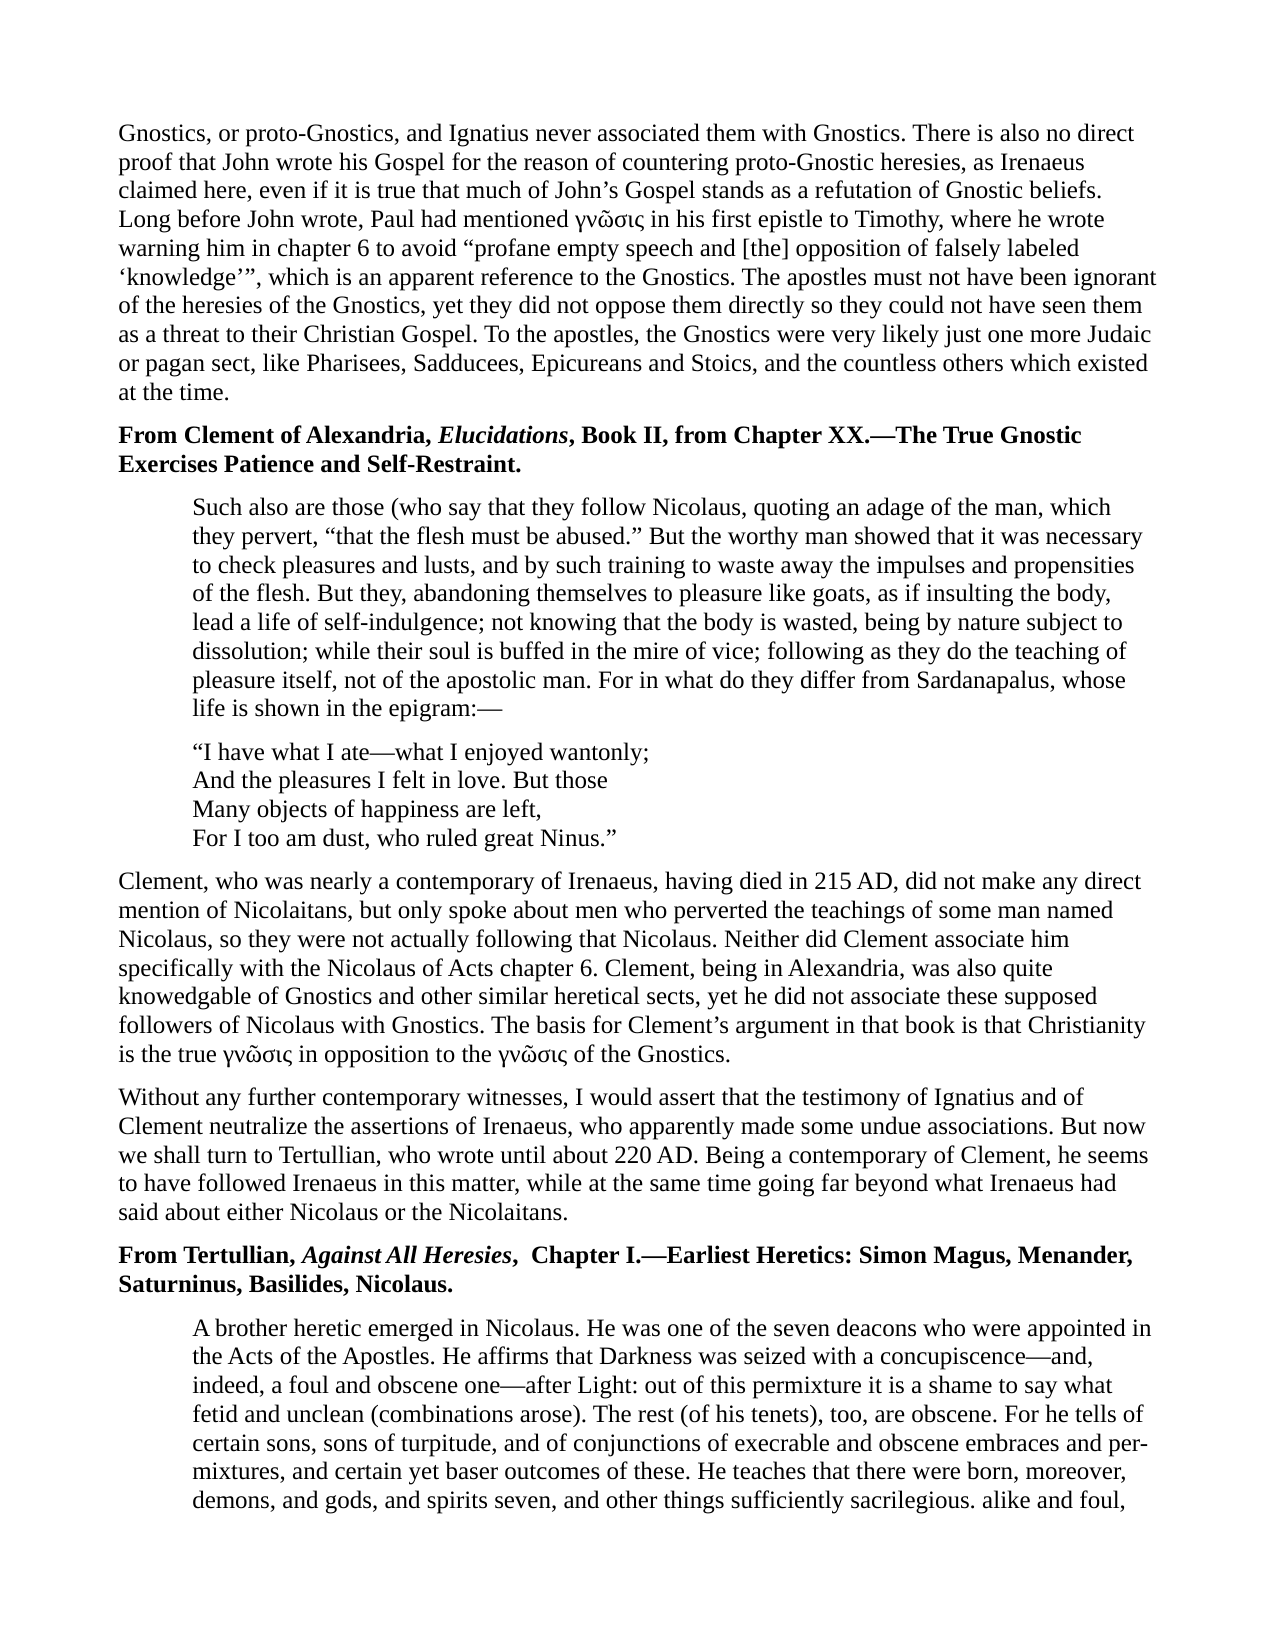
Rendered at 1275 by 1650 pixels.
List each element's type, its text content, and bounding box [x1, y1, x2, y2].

text Many objects of happiness are left, [192, 794, 1157, 823]
text “I have what I ate—what I enjoyed wantonly; [192, 737, 1157, 766]
text From Clement of Alexandria, Elucidations, Book II, from Chapter XX.—The True Gnostic Exercises Patience and Self-Restraint. [118, 420, 1157, 478]
text Without any further contemporary witnesses, I would assert that the testimony of Ignatius and of Clement neutralize the assertions of Irenaeus, who apparently made some undue associations. But now we shall turn to Tertullian, who wrote until about 220 AD. Being a contemporary of Clement, he seems to have followed Irenaeus in this matter, while at the same time going far beyond what Irenaeus had said about either Nicolaus or the Nicolaitans. [118, 1082, 1157, 1226]
text Gnostics, or proto-Gnostics, and Ignatius never associated them with Gnostics. There is also no direct proof that John wrote his Gospel for the reason of countering proto-Gnostic heresies, as Irenaeus claimed here, even if it is true that much of John’s Gospel stands as a refutation of Gnostic beliefs. Long before John wrote, Paul had mentioned γνῶσις in his first epistle to Timothy, where he wrote warning him in chapter 6 to avoid “profane empty speech and [the] opposition of falsely labeled ‘knowledge’”, which is an apparent reference to the Gnostics. The apostles must not have been ignorant of the heresies of the Gnostics, yet they did not oppose them directly so they could not have seen them as a threat to their Christian Gospel. To the apostles, the Gnostics were very likely just one more Judaic or pagan sect, like Pharisees, Sadducees, Epicureans and Stoics, and the countless others which existed at the time. [118, 118, 1157, 406]
text And the pleasures I felt in love. But those [192, 766, 1157, 794]
text For I too am dust, who ruled great Ninus.” [192, 823, 1157, 852]
text From Tertullian, Against All Heresies, Chapter I.—Earliest Heretics: Simon Magus, Menander, Saturninus, Basilides, Nicolaus. [118, 1241, 1157, 1298]
text A brother heretic emerged in Nicolaus. He was one of the seven deacons who were appointed in the Acts of the Apostles. He affirms that Darkness was seized with a concupiscence—and, indeed, a foul and obscene one—after Light: out of this permixture it is a shame to say what fetid and unclean (combinations arose). The rest (of his tenets), too, are obscene. For he tells of certain sons, sons of turpitude, and of conjunctions of execrable and obscene embraces and per-mixtures, and certain yet baser outcomes of these. He teaches that there were born, moreover, demons, and gods, and spirits seven, and other things sufficiently sacrilegious. alike and foul, [192, 1313, 1157, 1514]
text Clement, who was nearly a contemporary of Irenaeus, having died in 215 AD, did not make any direct mention of Nicolaitans, but only spoke about men who perverted the teachings of some man named Nicolaus, so they were not actually following that Nicolaus. Neither did Clement associate him specifically with the Nicolaus of Acts chapter 6. Clement, being in Alexandria, was also quite knowedgable of Gnostics and other similar heretical sects, yet he did not associate these supposed followers of Nicolaus with Gnostics. The basis for Clement’s argument in that book is that Christianity is the true γνῶσις in opposition to the γνῶσις of the Gnostics. [118, 866, 1157, 1068]
text Such also are those (who say that they follow Nicolaus, quoting an adage of the man, which they pervert, “that the flesh must be abused.” But the worthy man showed that it was necessary to check pleasures and lusts, and by such training to waste away the impulses and propensities of the flesh. But they, abandoning themselves to pleasure like goats, as if insulting the body, lead a life of self-indulgence; not knowing that the body is wasted, being by nature subject to dissolution; while their soul is buffed in the mire of vice; following as they do the teaching of pleasure itself, not of the apostolic man. For in what do they differ from Sardanapalus, whose life is shown in the epigram:— [192, 492, 1157, 722]
